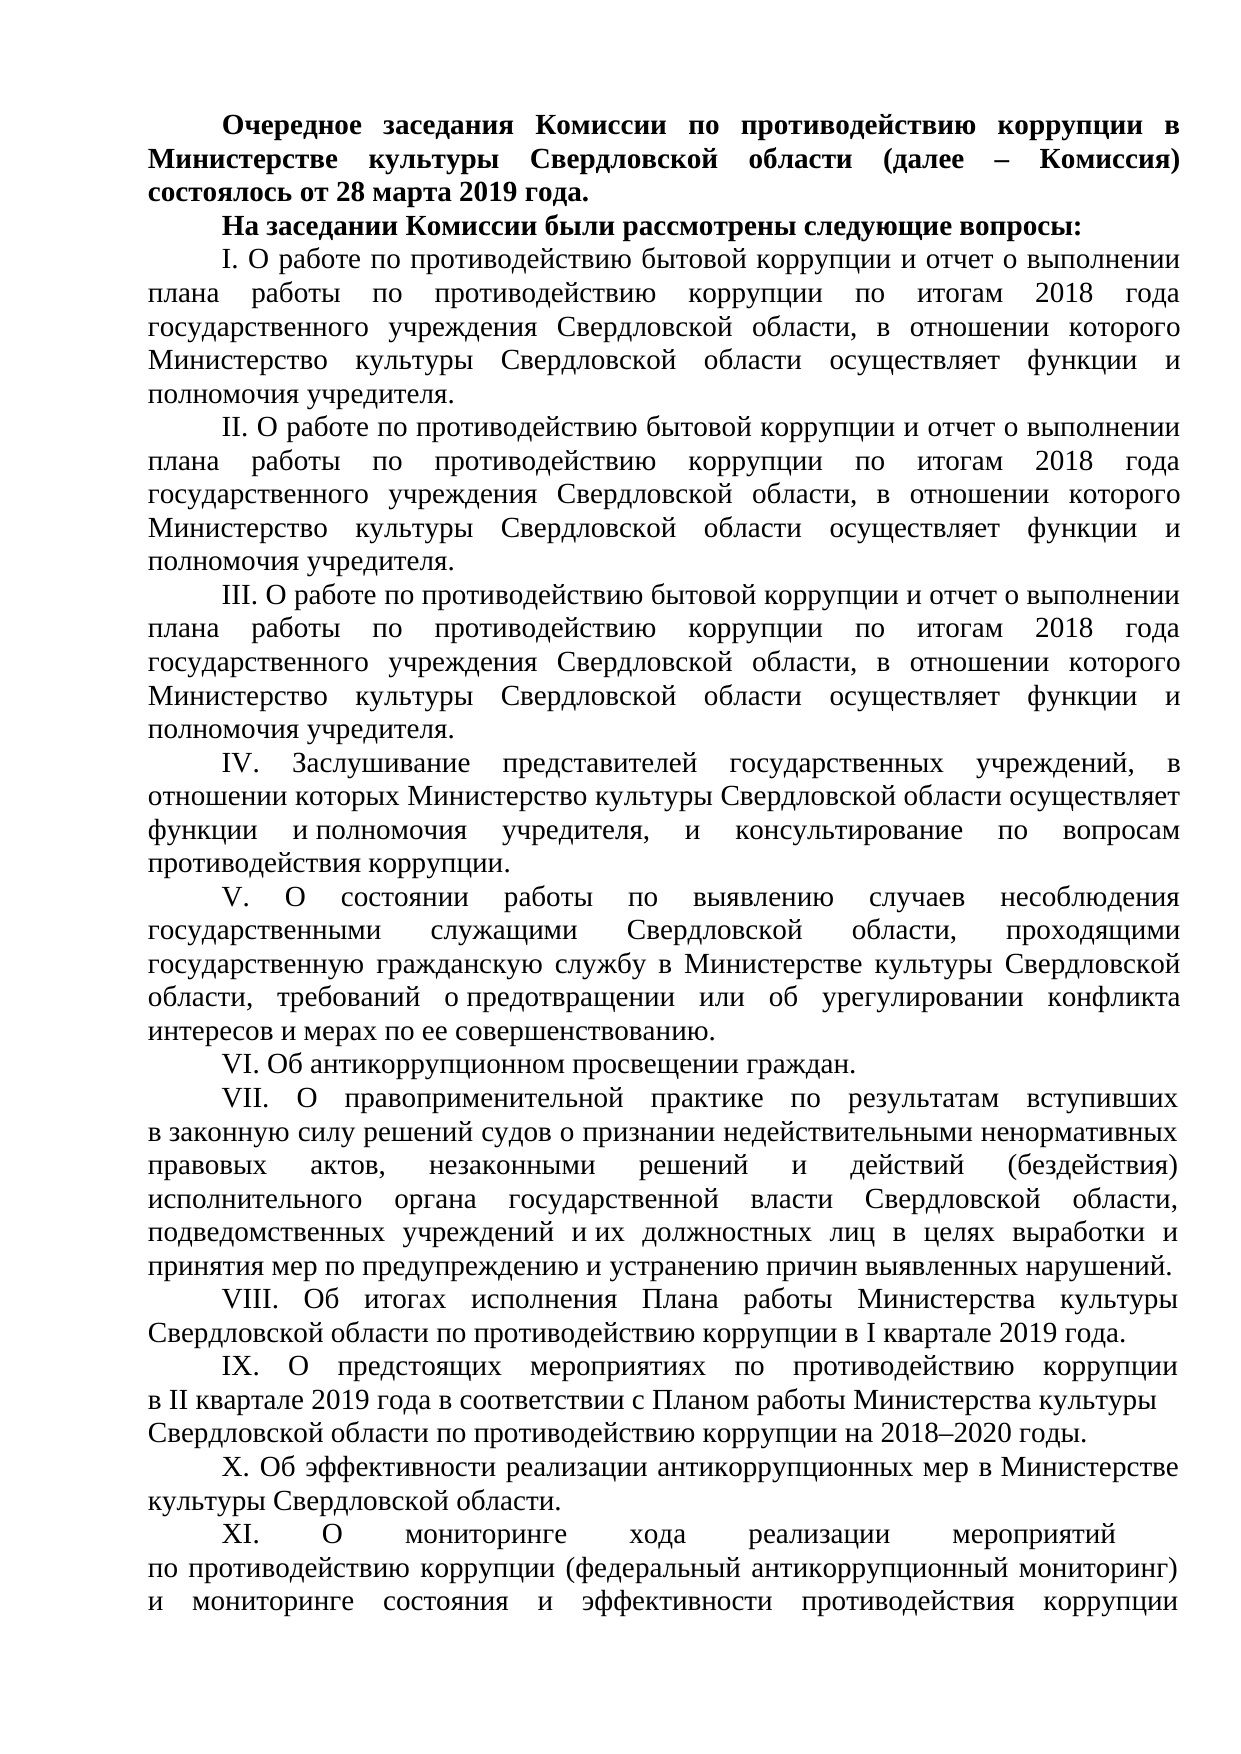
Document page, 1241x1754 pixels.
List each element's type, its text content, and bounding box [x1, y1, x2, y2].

text III. О работе по противодействию бытовой коррупции и отчет о выполнении плана работы по противодействию коррупции по итогам 2018 года государственного учреждения Свердловской области, в отношении которого Министерство культуры Свердловской области осуществляет функции и полномочия учредителя. [148, 577, 1181, 745]
text Свердловской области по противодействию коррупции на 2018–2020 годы. [148, 1416, 1179, 1449]
text X. Об эффективности реализации антикоррупционных мер в Министерстве культуры Свердловской области. [148, 1449, 1179, 1516]
text II. О работе по противодействию бытовой коррупции и отчет о выполнении плана работы по противодействию коррупции по итогам 2018 года государственного учреждения Свердловской области, в отношении которого Министерство культуры Свердловской области осуществляет функции и полномочия учредителя. [148, 409, 1181, 577]
text I. О работе по противодействию бытовой коррупции и отчет о выполнении плана работы по противодействию коррупции по итогам 2018 года государственного учреждения Свердловской области, в отношении которого Министерство культуры Свердловской области осуществляет функции и полномочия учредителя. [148, 242, 1181, 409]
text VII. О правоприменительной практике по результатам вступивших в законную силу решений судов о признании недействительными ненормативных правовых актов, незаконными решений и действий (бездействия) исполнительного органа государственной власти Свердловской области, подведомственных учреждений и их должностных лиц в целях выработки и принятия мер по предупреждению и устранению причин выявленных нарушений. [148, 1080, 1179, 1281]
text VI. Об антикоррупционном просвещении граждан. [148, 1047, 1179, 1080]
text V. О состоянии работы по выявлению случаев несоблюдения государственными служащими Свердловской области, проходящими государственную гражданскую службу в Министерстве культуры Свердловской области, требований о предотвращении или об урегулировании конфликта интересов и мерах по ее совершенствованию. [148, 879, 1181, 1047]
text На заседании Комиссии были рассмотрены следующие вопросы: [148, 208, 1181, 242]
text IX. О предстоящих мероприятиях по противодействию коррупции в II квартале 2019 года в соответствии с Планом работы Министерства культуры [148, 1348, 1179, 1416]
text XI. О мониторинге хода реализации мероприятий по противодействию коррупции (федеральный антикоррупционный мониторинг) и мониторинге состояния и эффективности противодействия коррупции [148, 1516, 1179, 1617]
text IV. Заслушивание представителей государственных учреждений, в отношении которых Министерство культуры Свердловской области осуществляет функции и полномочия учредителя, и консультирование по вопросам противодействия коррупции. [148, 745, 1181, 879]
text VIII. Об итогах исполнения Плана работы Министерства культуры Свердловской области по противодействию коррупции в I квартале 2019 года. [148, 1281, 1179, 1348]
text Очередное заседания Комиссии по противодействию коррупции в Министерстве культуры Свердловской области (далее – Комиссия) состоялось от 28 марта 2019 года. [148, 107, 1181, 208]
